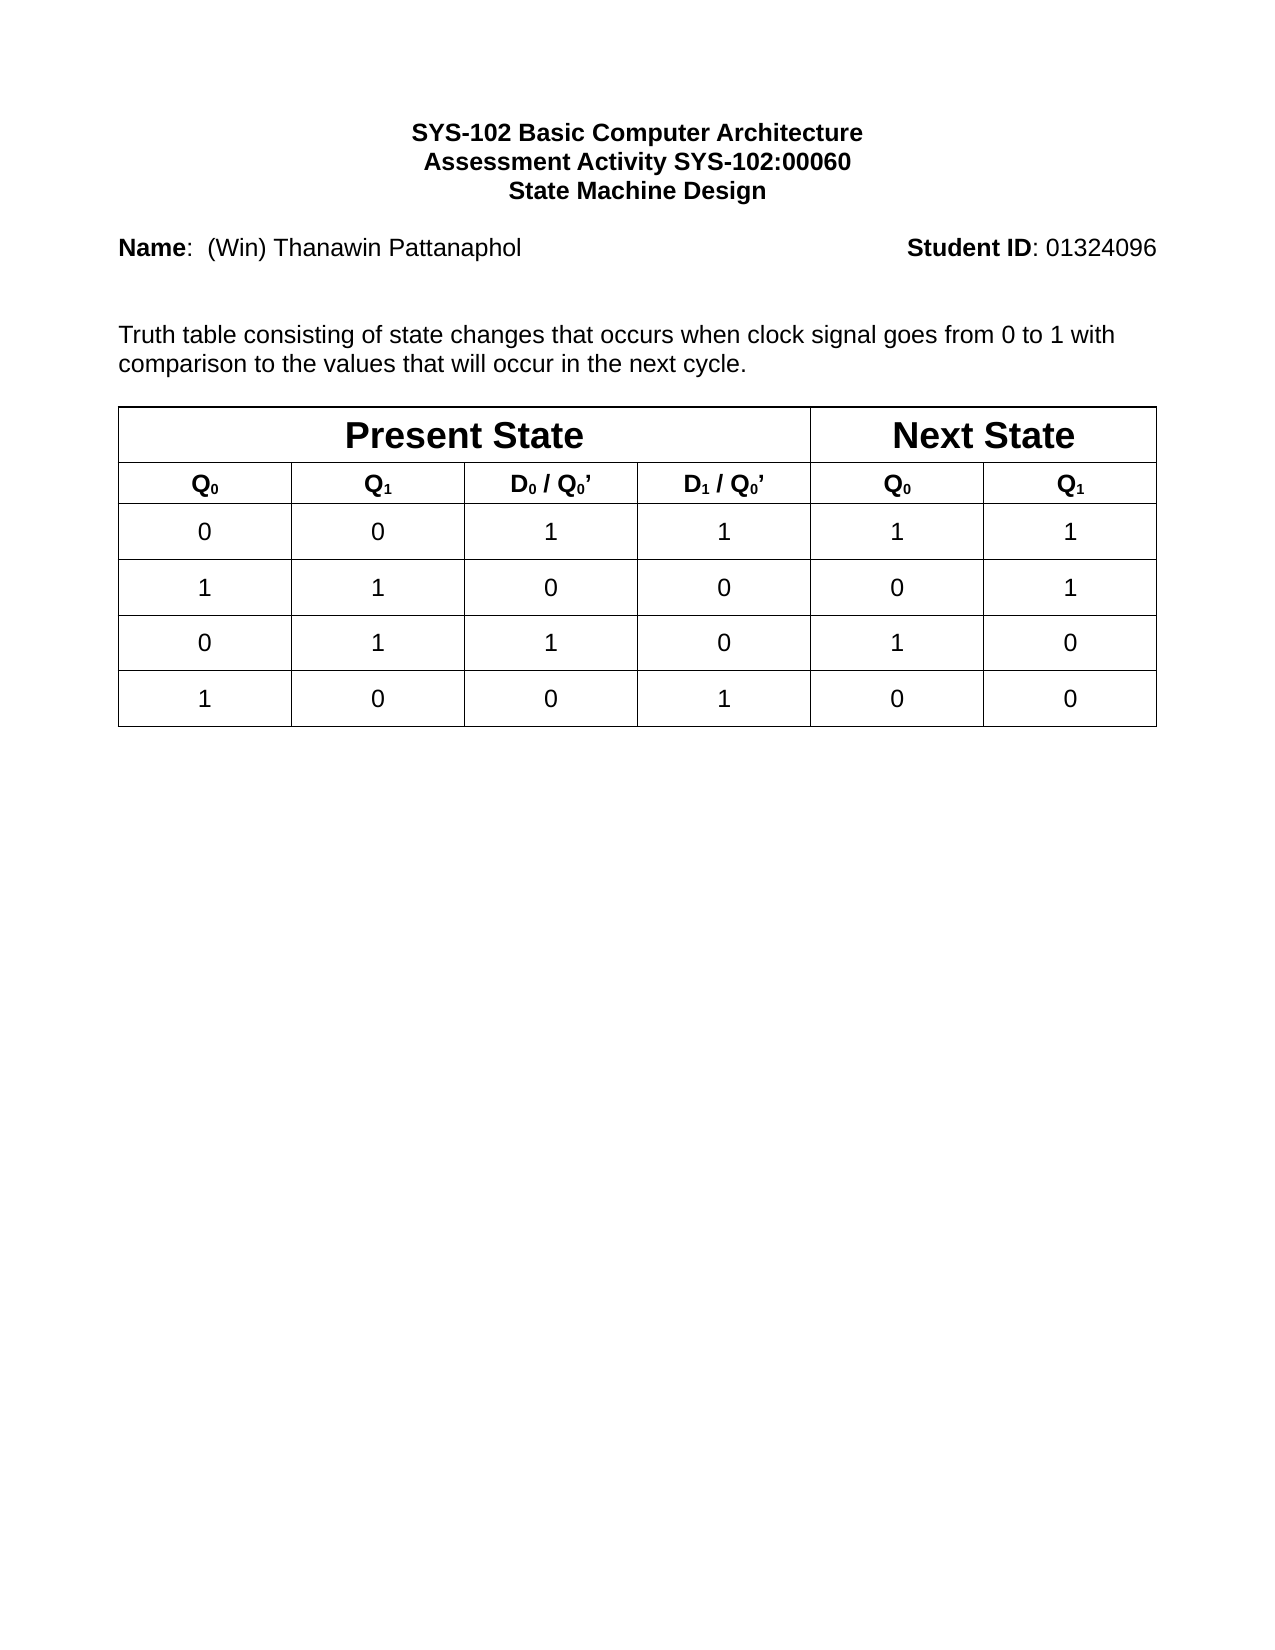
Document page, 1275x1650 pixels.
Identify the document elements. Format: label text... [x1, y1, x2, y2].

table_cell 0 [465, 560, 637, 614]
table_cell 1 [638, 504, 810, 559]
table_cell 0 [292, 504, 464, 559]
table_cell 0 [465, 671, 637, 726]
table_cell 0 [984, 616, 1156, 670]
table_header Present State [119, 408, 810, 462]
table_cell D0 / Q0’ [465, 463, 637, 503]
table_cell Q1 [984, 463, 1156, 503]
table_cell 0 [292, 671, 464, 726]
table_cell 0 [119, 616, 291, 670]
table_cell 1 [811, 504, 983, 559]
table_cell 1 [984, 560, 1156, 614]
table_cell 0 [119, 504, 291, 559]
table_cell 1 [465, 616, 637, 670]
table_cell Q1 [292, 463, 464, 503]
table_cell 1 [638, 671, 810, 726]
table_cell 1 [292, 616, 464, 670]
table_cell 0 [638, 616, 810, 670]
table_cell Q0 [119, 463, 291, 503]
table_cell 0 [811, 671, 983, 726]
table_cell 1 [119, 560, 291, 614]
table_cell D1 / Q0’ [638, 463, 810, 503]
table_header Next State [811, 408, 1156, 462]
table_cell 0 [638, 560, 810, 614]
table_cell 1 [811, 616, 983, 670]
table_cell Q0 [811, 463, 983, 503]
table_cell 1 [465, 504, 637, 559]
table_cell 0 [811, 560, 983, 614]
table_cell 0 [984, 671, 1156, 726]
table_cell 1 [292, 560, 464, 614]
text Truth table consisting of state changes that occurs when clock signal goes from 0 to 1 with comparison to the values that will occur in the next cycle. [118, 320, 1157, 378]
table_cell 1 [119, 671, 291, 726]
table_cell 1 [984, 504, 1156, 559]
